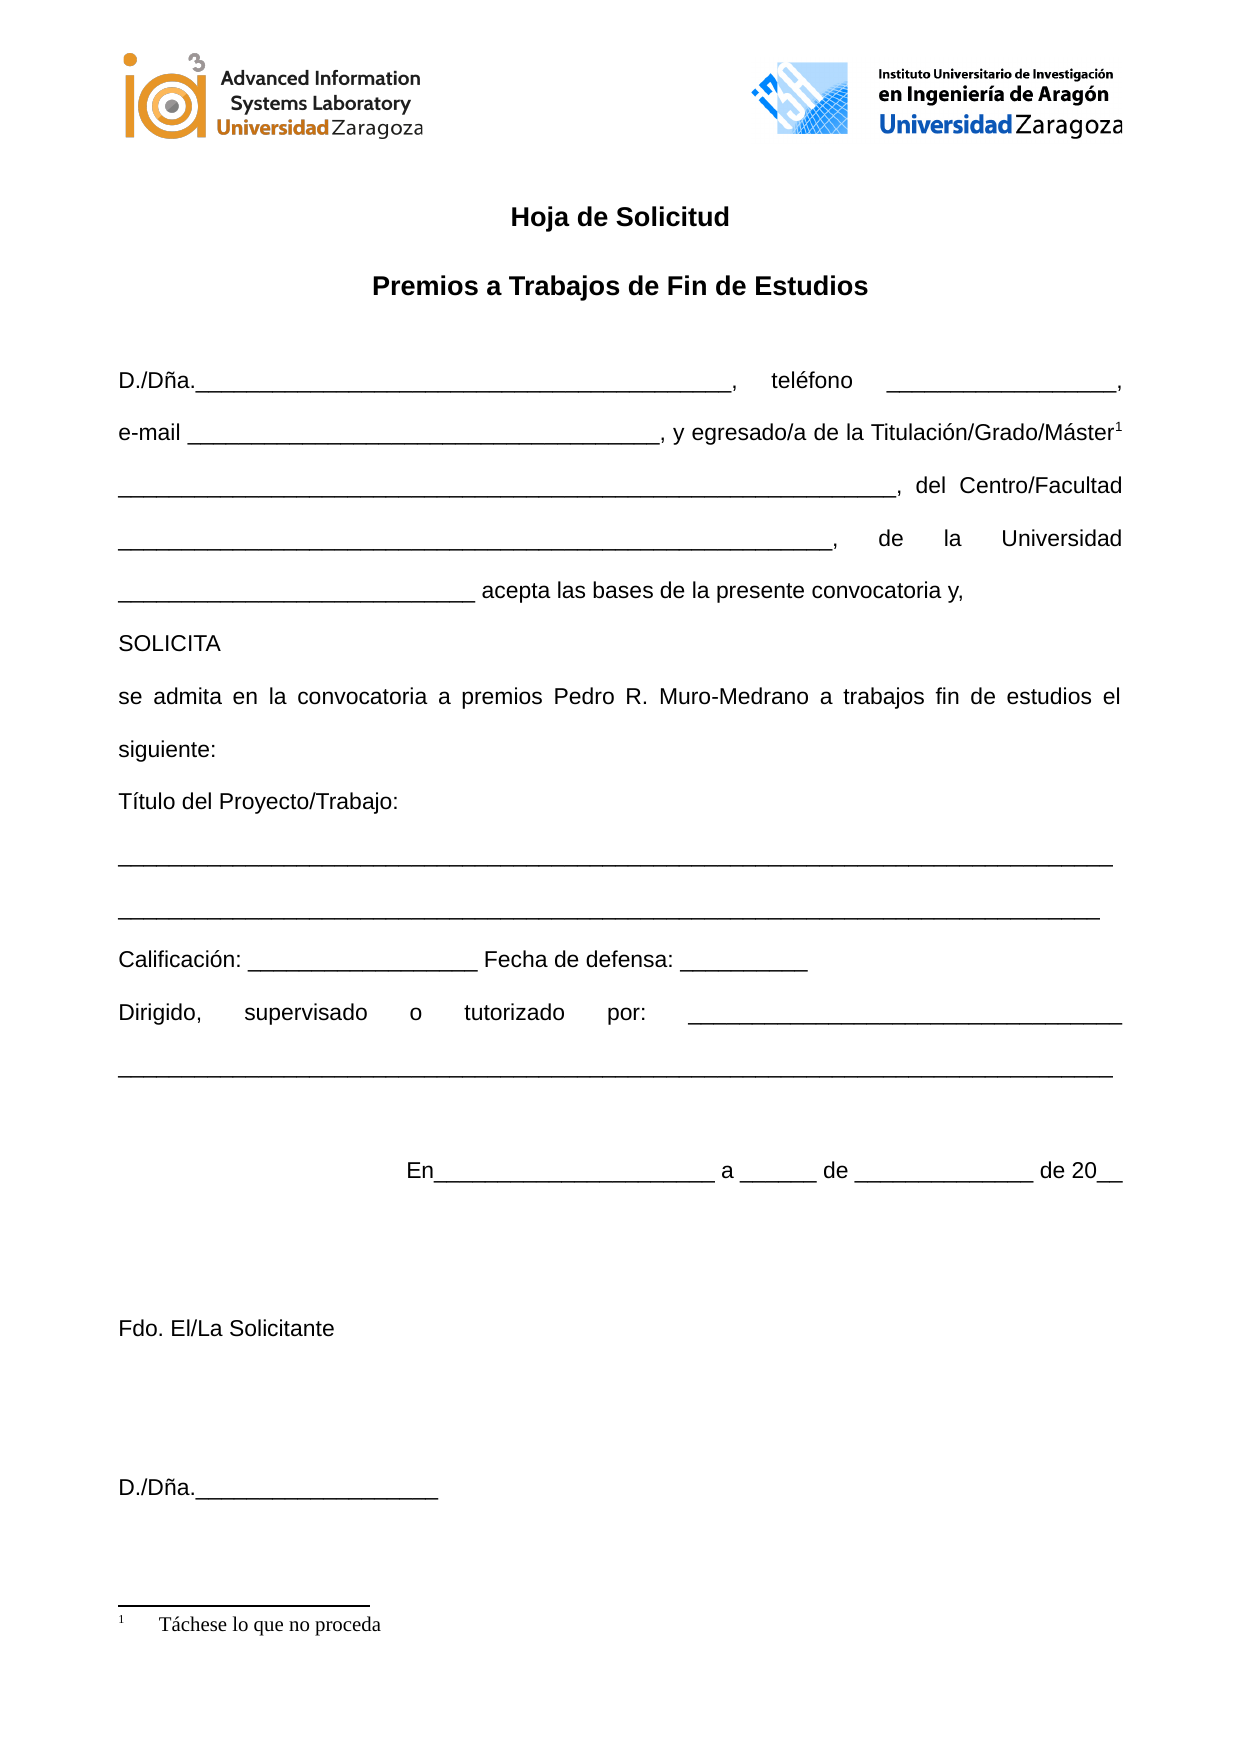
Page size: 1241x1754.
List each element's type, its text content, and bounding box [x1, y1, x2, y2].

text Fdo. El/La Solicitante [118, 1315, 1122, 1342]
text ______________________________________________________________________________ _____________________________________________________________________________ [118, 841, 1122, 920]
picture [123, 53, 423, 139]
subtitle Hoja de Solicitud [118, 201, 1122, 233]
text D./Dña.__________________________________________, teléfono __________________, e-mail _____________________________________, y egresado/a de la Titulación/Grado/Máster _____________________________________________________________, del Centro/Facultad ________________________________________________________, de la Universidad ____________________________ acepta las bases de la presente convocatoria y, [118, 367, 1122, 604]
text se admita en la convocatoria a premios Pedro R. Muro-Medrano a trabajos fin de estudios el siguiente: [118, 683, 1122, 762]
subtitle Premios a Trabajos de Fin de Estudios [118, 270, 1122, 301]
text D./Dña.___________________ [118, 1473, 1122, 1500]
text Calificación: __________________ Fecha de defensa: __________ [118, 946, 1122, 973]
text Título del Proyecto/Trabajo: [118, 788, 1122, 814]
text SOLICITA [118, 630, 1122, 656]
picture [751, 57, 1123, 144]
text Táchese lo que no proceda [118, 1612, 1122, 1636]
text En______________________ a ______ de ______________ de 20__ [118, 1157, 1122, 1183]
text Dirigido, supervisado o tutorizado por: __________________________________ ______________________________________________________________________________ [118, 999, 1122, 1078]
